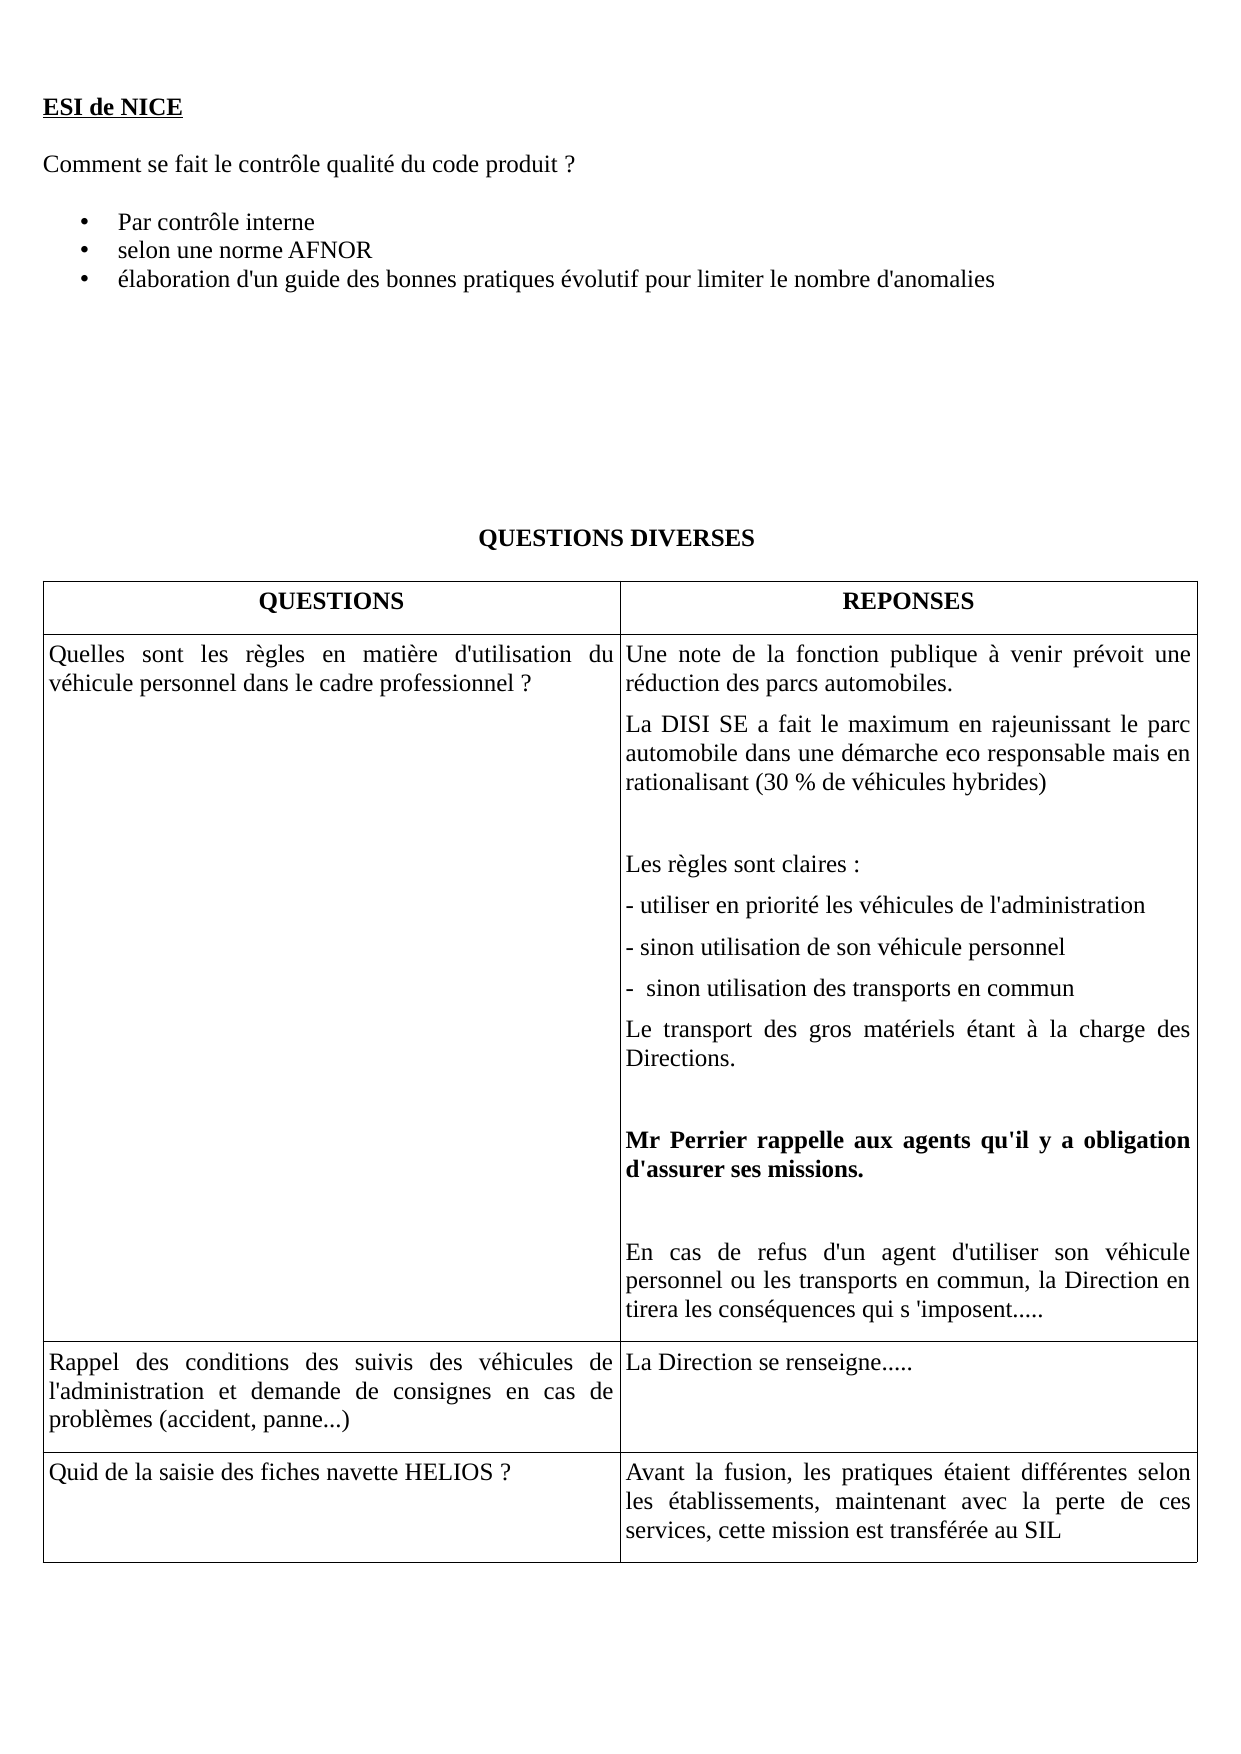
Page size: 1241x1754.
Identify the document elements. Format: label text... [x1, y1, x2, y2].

text ESI de NICE [43, 92, 1197, 121]
table_header REPONSES [621, 582, 1197, 633]
text Comment se fait le contrôle qualité du code produit ? [43, 149, 1197, 178]
list selon une norme AFNOR [80, 236, 1197, 264]
table_cell Rappel des conditions des suivis des véhicules de l'administration et demande de consignes en cas de problèmes (accident, panne...) [44, 1342, 620, 1452]
table_cell Avant la fusion, les pratiques étaient différentes selon les établissements, maintenant avec la perte de ces services, cette mission est transférée au SIL [621, 1453, 1197, 1562]
list Par contrôle interne [80, 207, 1197, 236]
text QUESTIONS DIVERSES [43, 523, 1197, 552]
table_header QUESTIONS [44, 582, 620, 633]
table_cell Quid de la saisie des fiches navette HELIOS ? [44, 1453, 620, 1562]
table_cell Quelles sont les règles en matière d'utilisation du véhicule personnel dans le cadre professionnel ? [44, 635, 620, 1341]
list élaboration d'un guide des bonnes pratiques évolutif pour limiter le nombre d'anomalies [80, 264, 1197, 293]
table_cell La Direction se renseigne..... [621, 1342, 1197, 1452]
table_cell Une note de la fonction publique à venir prévoit une réduction des parcs automobiles. La DISI SE a fait le maximum en rajeunissant le parc automobile dans une démarche eco responsable mais en rationalisant (30 % de véhicules hybrides) Les règles sont claires : - utiliser en priorité les véhicules de l'administration - sinon utilisation de son véhicule personnel - sinon utilisation des transports en commun Le transport des gros matériels étant à la charge des Directions. Mr Perrier rappelle aux agents qu'il y a obligation d'assurer ses missions. En cas de refus d'un agent d'utiliser son véhicule personnel ou les transports en commun, la Direction en tirera les conséquences qui s 'imposent..... [621, 635, 1197, 1341]
